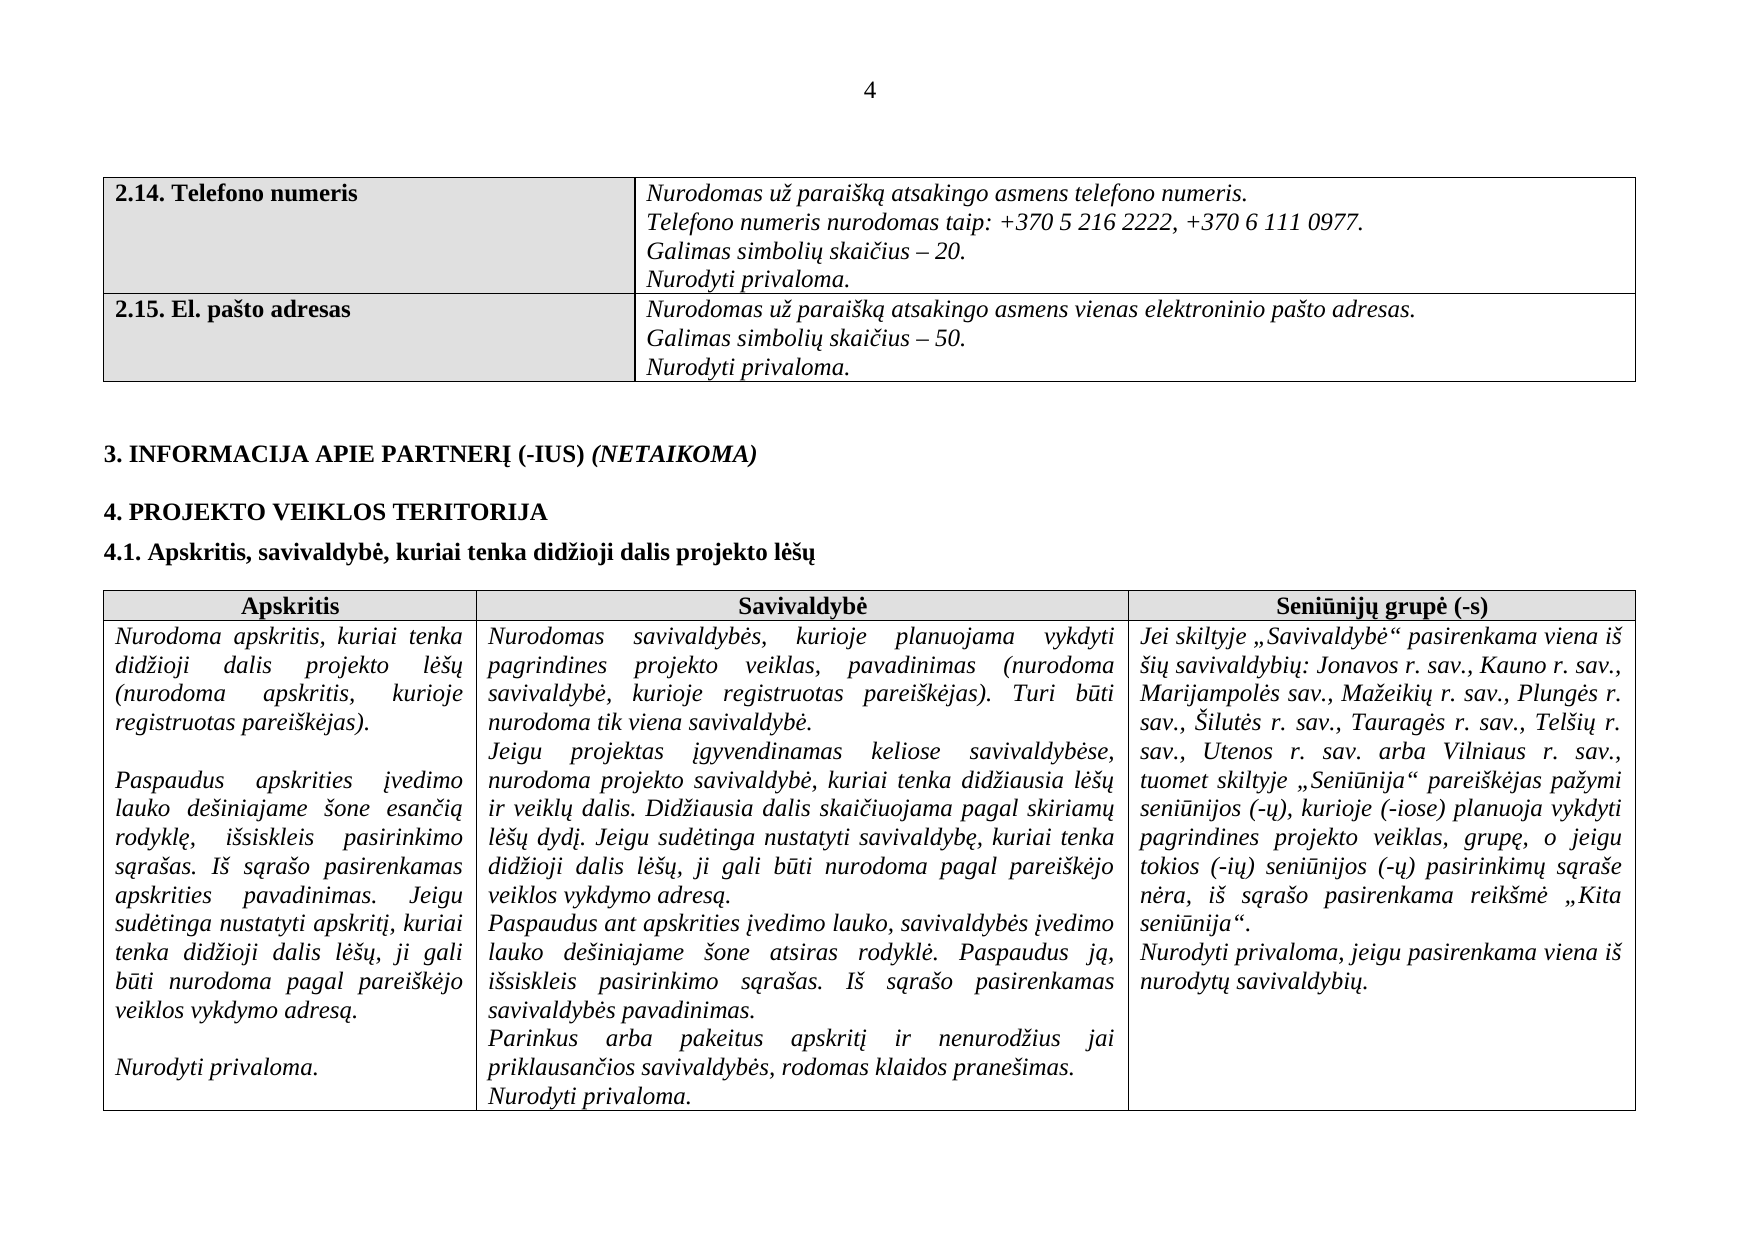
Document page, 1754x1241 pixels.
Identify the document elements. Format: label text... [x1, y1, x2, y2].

text 4.1. Apskritis, savivaldybė, kuriai tenka didžioji dalis projekto lėšų [103, 537, 1636, 566]
table_header Savivaldybė [477, 591, 1128, 620]
table_header Apskritis [104, 591, 476, 620]
table_cell Nurodomas už paraišką atsakingo asmens telefono numeris. Telefono numeris nurodomas taip: +370 5 216 2222, +370 6 111 0977. Galimas simbolių skaičius – 20. Nurodyti privaloma. [636, 178, 1635, 293]
table_cell 2.15. El. pašto adresas [104, 294, 634, 381]
table_cell 2.14. Telefono numeris [104, 178, 634, 293]
table_cell Nurodoma apskritis, kuriai tenka didžioji dalis projekto lėšų (nurodoma apskritis, kurioje registruotas pareiškėjas). Paspaudus apskrities įvedimo lauko dešiniajame šone esančią rodyklę, išsiskleis pasirinkimo sąrašas. Iš sąrašo pasirenkamas apskrities pavadinimas. Jeigu sudėtinga nustatyti apskritį, kuriai tenka didžioji dalis lėšų, ji gali būti nurodoma pagal pareiškėjo veiklos vykdymo adresą. Nurodyti privaloma. [104, 621, 476, 1110]
text 3. INFORMACIJA APIE PARTNERĮ (-IUS) (NETAIKOMA) [103, 439, 1636, 468]
table_cell Jei skiltyje „Savivaldybė“ pasirenkama viena iš šių savivaldybių: Jonavos r. sav., Kauno r. sav., Marijampolės sav., Mažeikių r. sav., Plungės r. sav., Šilutės r. sav., Tauragės r. sav., Telšių r. sav., Utenos r. sav. arba Vilniaus r. sav., tuomet skiltyje „Seniūnija“ pareiškėjas pažymi seniūnijos (-ų), kurioje (-iose) planuoja vykdyti pagrindines projekto veiklas, grupę, o jeigu tokios (-ių) seniūnijos (-ų) pasirinkimų sąraše nėra, iš sąrašo pasirenkama reikšmė „Kita seniūnija“. Nurodyti privaloma, jeigu pasirenkama viena iš nurodytų savivaldybių. [1129, 621, 1635, 1110]
text 4. PROJEKTO VEIKLOS TERITORIJA [103, 497, 1636, 525]
table_header Seniūnijų grupė (-s) [1129, 591, 1635, 620]
